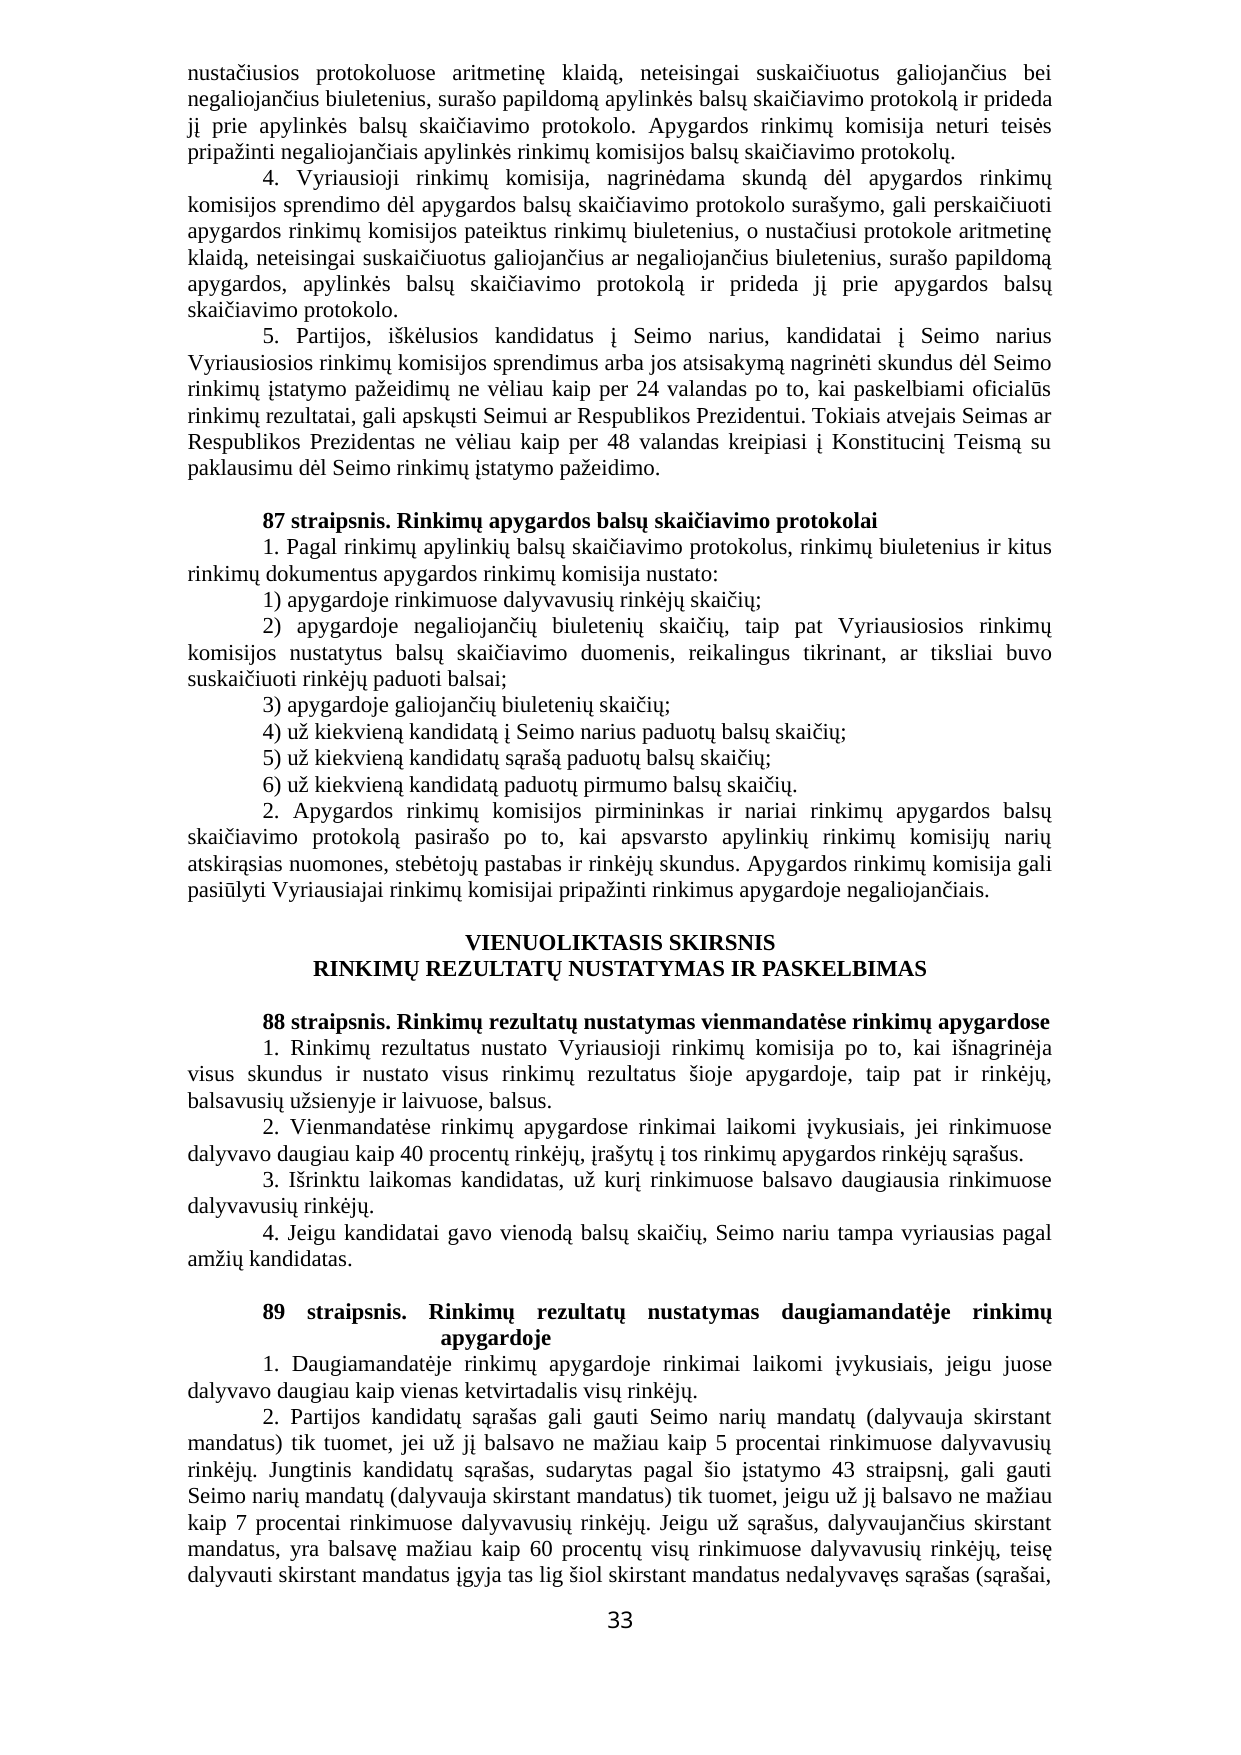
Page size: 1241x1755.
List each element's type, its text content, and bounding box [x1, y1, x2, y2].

text 3) apygardoje galiojančių biuletenių skaičių; [187, 692, 1053, 718]
text 3. Išrinktu laikomas kandidatas, už kurį rinkimuose balsavo daugiausia rinkimuose dalyvavusių rinkėjų. [187, 1166, 1053, 1219]
text 2) apygardoje negaliojančių biuletenių skaičių, taip pat Vyriausiosios rinkimų komisijos nustatytus balsų skaičiavimo duomenis, reikalingus tikrinant, ar tiksliai buvo suskaičiuoti rinkėjų paduoti balsai; [187, 612, 1053, 692]
text 1. Daugiamandatėje rinkimų apygardoje rinkimai laikomi įvykusiais, jeigu juose dalyvavo daugiau kaip vienas ketvirtadalis visų rinkėjų. [187, 1350, 1053, 1403]
text 5) už kiekvieną kandidatų sąrašą paduotų balsų skaičių; [187, 744, 1053, 771]
subtitle RINKIMŲ REZULTATŲ NUSTATYMAS IR PASKELBIMAS [187, 955, 1053, 981]
text 2. Apygardos rinkimų komisijos pirmininkas ir nariai rinkimų apygardos balsų skaičiavimo protokolą pasirašo po to, kai apsvarsto apylinkių rinkimų komisijų narių atskirąsias nuomones, stebėtojų pastabas ir rinkėjų skundus. Apygardos rinkimų komisija gali pasiūlyti Vyriausiajai rinkimų komisijai pripažinti rinkimus apygardoje negaliojančiais. [187, 797, 1053, 902]
text 4) už kiekvieną kandidatą į Seimo narius paduotų balsų skaičių; [187, 718, 1053, 744]
subtitle 88 straipsnis. Rinkimų rezultatų nustatymas vienmandatėse rinkimų apygardose [262, 1008, 1053, 1034]
text 1. Rinkimų rezultatus nustato Vyriausioji rinkimų komisija po to, kai išnagrinėja visus skundus ir nustato visus rinkimų rezultatus šioje apygardoje, taip pat ir rinkėjų, balsavusių užsienyje ir laivuose, balsus. [187, 1034, 1053, 1113]
text 4. Vyriausioji rinkimų komisija, nagrinėdama skundą dėl apygardos rinkimų komisijos sprendimo dėl apygardos balsų skaičiavimo protokolo surašymo, gali perskaičiuoti apygardos rinkimų komisijos pateiktus rinkimų biuletenius, o nustačiusi protokole aritmetinę klaidą, neteisingai suskaičiuotus galiojančius ar negaliojančius biuletenius, surašo papildomą apygardos, apylinkės balsų skaičiavimo protokolą ir prideda jį prie apygardos balsų skaičiavimo protokolo. [187, 164, 1053, 323]
subtitle 87 straipsnis. Rinkimų apygardos balsų skaičiavimo protokolai [187, 507, 1053, 533]
subtitle 89 straipsnis. Rinkimų rezultatų nustatymas daugiamandatėje rinkimų apygardoje [262, 1298, 1053, 1350]
text 2. Partijos kandidatų sąrašas gali gauti Seimo narių mandatų (dalyvauja skirstant mandatus) tik tuomet, jei už jį balsavo ne mažiau kaip 5 procentai rinkimuose dalyvavusių rinkėjų. Jungtinis kandidatų sąrašas, sudarytas pagal šio įstatymo 43 straipsnį, gali gauti Seimo narių mandatų (dalyvauja skirstant mandatus) tik tuomet, jeigu už jį balsavo ne mažiau kaip 7 procentai rinkimuose dalyvavusių rinkėjų. Jeigu už sąrašus, dalyvaujančius skirstant mandatus, yra balsavę mažiau kaip 60 procentų visų rinkimuose dalyvavusių rinkėjų, teisę dalyvauti skirstant mandatus įgyja tas lig šiol skirstant mandatus nedalyvavęs sąrašas (sąrašai, [187, 1403, 1053, 1588]
text 1. Pagal rinkimų apylinkių balsų skaičiavimo protokolus, rinkimų biuletenius ir kitus rinkimų dokumentus apygardos rinkimų komisija nustato: [187, 533, 1053, 586]
text 2. Vienmandatėse rinkimų apygardose rinkimai laikomi įvykusiais, jei rinkimuose dalyvavo daugiau kaip 40 procentų rinkėjų, įrašytų į tos rinkimų apygardos rinkėjų sąrašus. [187, 1113, 1053, 1166]
subtitle VIENUOLIKTASIS SKIRSNIS [187, 929, 1053, 955]
text nustačiusios protokoluose aritmetinę klaidą, neteisingai suskaičiuotus galiojančius bei negaliojančius biuletenius, surašo papildomą apylinkės balsų skaičiavimo protokolą ir prideda jį prie apylinkės balsų skaičiavimo protokolo. Apygardos rinkimų komisija neturi teisės pripažinti negaliojančiais apylinkės rinkimų komisijos balsų skaičiavimo protokolų. [187, 59, 1053, 164]
text 4. Jeigu kandidatai gavo vienodą balsų skaičių, Seimo nariu tampa vyriausias pagal amžių kandidatas. [187, 1219, 1053, 1271]
text 5. Partijos, iškėlusios kandidatus į Seimo narius, kandidatai į Seimo narius Vyriausiosios rinkimų komisijos sprendimus arba jos atsisakymą nagrinėti skundus dėl Seimo rinkimų įstatymo pažeidimų ne vėliau kaip per 24 valandas po to, kai paskelbiami oficialūs rinkimų rezultatai, gali apskųsti Seimui ar Respublikos Prezidentui. Tokiais atvejais Seimas ar Respublikos Prezidentas ne vėliau kaip per 48 valandas kreipiasi į Konstitucinį Teismą su paklausimu dėl Seimo rinkimų įstatymo pažeidimo. [187, 323, 1053, 481]
text 1) apygardoje rinkimuose dalyvavusių rinkėjų skaičių; [187, 586, 1053, 612]
text 6) už kiekvieną kandidatą paduotų pirmumo balsų skaičių. [187, 771, 1053, 797]
